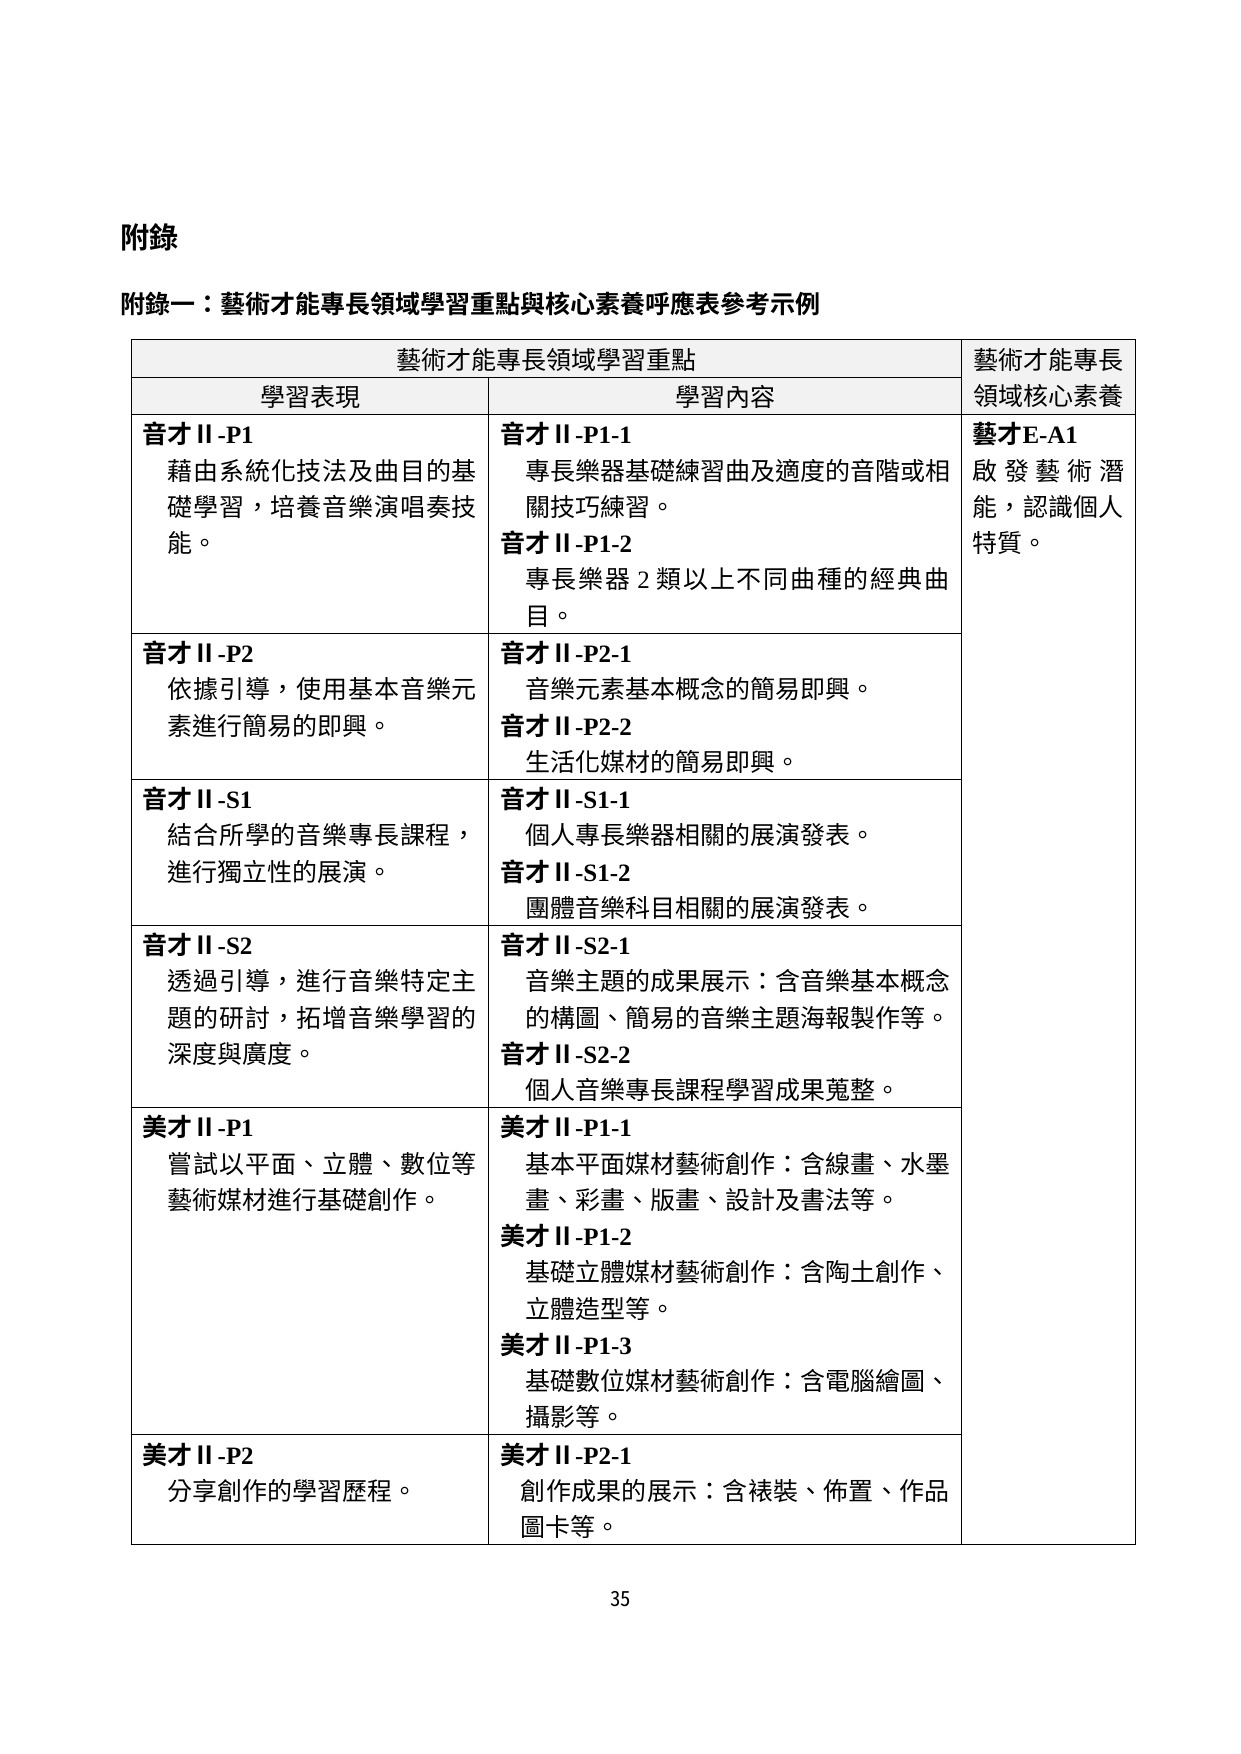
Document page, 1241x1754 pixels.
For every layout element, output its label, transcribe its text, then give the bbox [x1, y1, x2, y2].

table_cell 音才Ⅱ-P1-1 專長樂器基礎練習曲及適度的音階或相關技巧練習。 音才Ⅱ-P1-2 專長樂器2類以上不同曲種的經典曲目。 [489, 415, 961, 632]
table_cell 美才Ⅱ-P2-1 創作成果的展示：含裱裝、佈置、作品圖卡等。 [489, 1435, 961, 1544]
table_cell 音才Ⅱ-S2 透過引導，進行音樂特定主題的研討，拓增音樂學習的深度與廣度。 [132, 926, 488, 1107]
table_cell 學習表現 [132, 378, 488, 414]
table_cell 學習內容 [489, 378, 961, 414]
table_cell 美才Ⅱ-P1 嘗試以平面、立體、數位等藝術媒材進行基礎創作。 [132, 1108, 488, 1434]
table_cell 音才Ⅱ-P2 依據引導，使用基本音樂元素進行簡易的即興。 [132, 634, 488, 778]
table_cell 音才Ⅱ-P2-1 音樂元素基本概念的簡易即興。 音才Ⅱ-P2-2 生活化媒材的簡易即興。 [489, 634, 961, 778]
table_cell 音才Ⅱ-S1-1 個人專長樂器相關的展演發表。 音才Ⅱ-S1-2 團體音樂科目相關的展演發表。 [489, 780, 961, 924]
table_header 藝術才能專長領域學習重點 [132, 340, 961, 377]
text 附錄一：藝術才能專長領域學習重點與核心素養呼應表參考示例 [120, 284, 1120, 321]
table_cell 藝才E-A1 啟發藝術潛能，認識個人特質。 [962, 415, 1135, 1544]
text 附錄 [120, 212, 1120, 258]
table_header 藝術才能專長領域核心素養 [962, 340, 1135, 414]
table_cell 音才Ⅱ-P1 藉由系統化技法及曲目的基礎學習，培養音樂演唱奏技能。 [132, 415, 488, 632]
table_cell 音才Ⅱ-S1 結合所學的音樂專長課程，進行獨立性的展演。 [132, 780, 488, 924]
table_cell 美才Ⅱ-P1-1 基本平面媒材藝術創作：含線畫、水墨畫、彩畫、版畫、設計及書法等。 美才Ⅱ-P1-2 基礎立體媒材藝術創作：含陶土創作、立體造型等。 美才Ⅱ-P1-3 基礎數位媒材藝術創作：含電腦繪圖、攝影等。 [489, 1108, 961, 1434]
table_cell 美才Ⅱ-P2 分享創作的學習歷程。 [132, 1435, 488, 1544]
table_cell 音才Ⅱ-S2-1 音樂主題的成果展示：含音樂基本概念的構圖、簡易的音樂主題海報製作等。 音才Ⅱ-S2-2 個人音樂專長課程學習成果蒐整。 [489, 926, 961, 1107]
